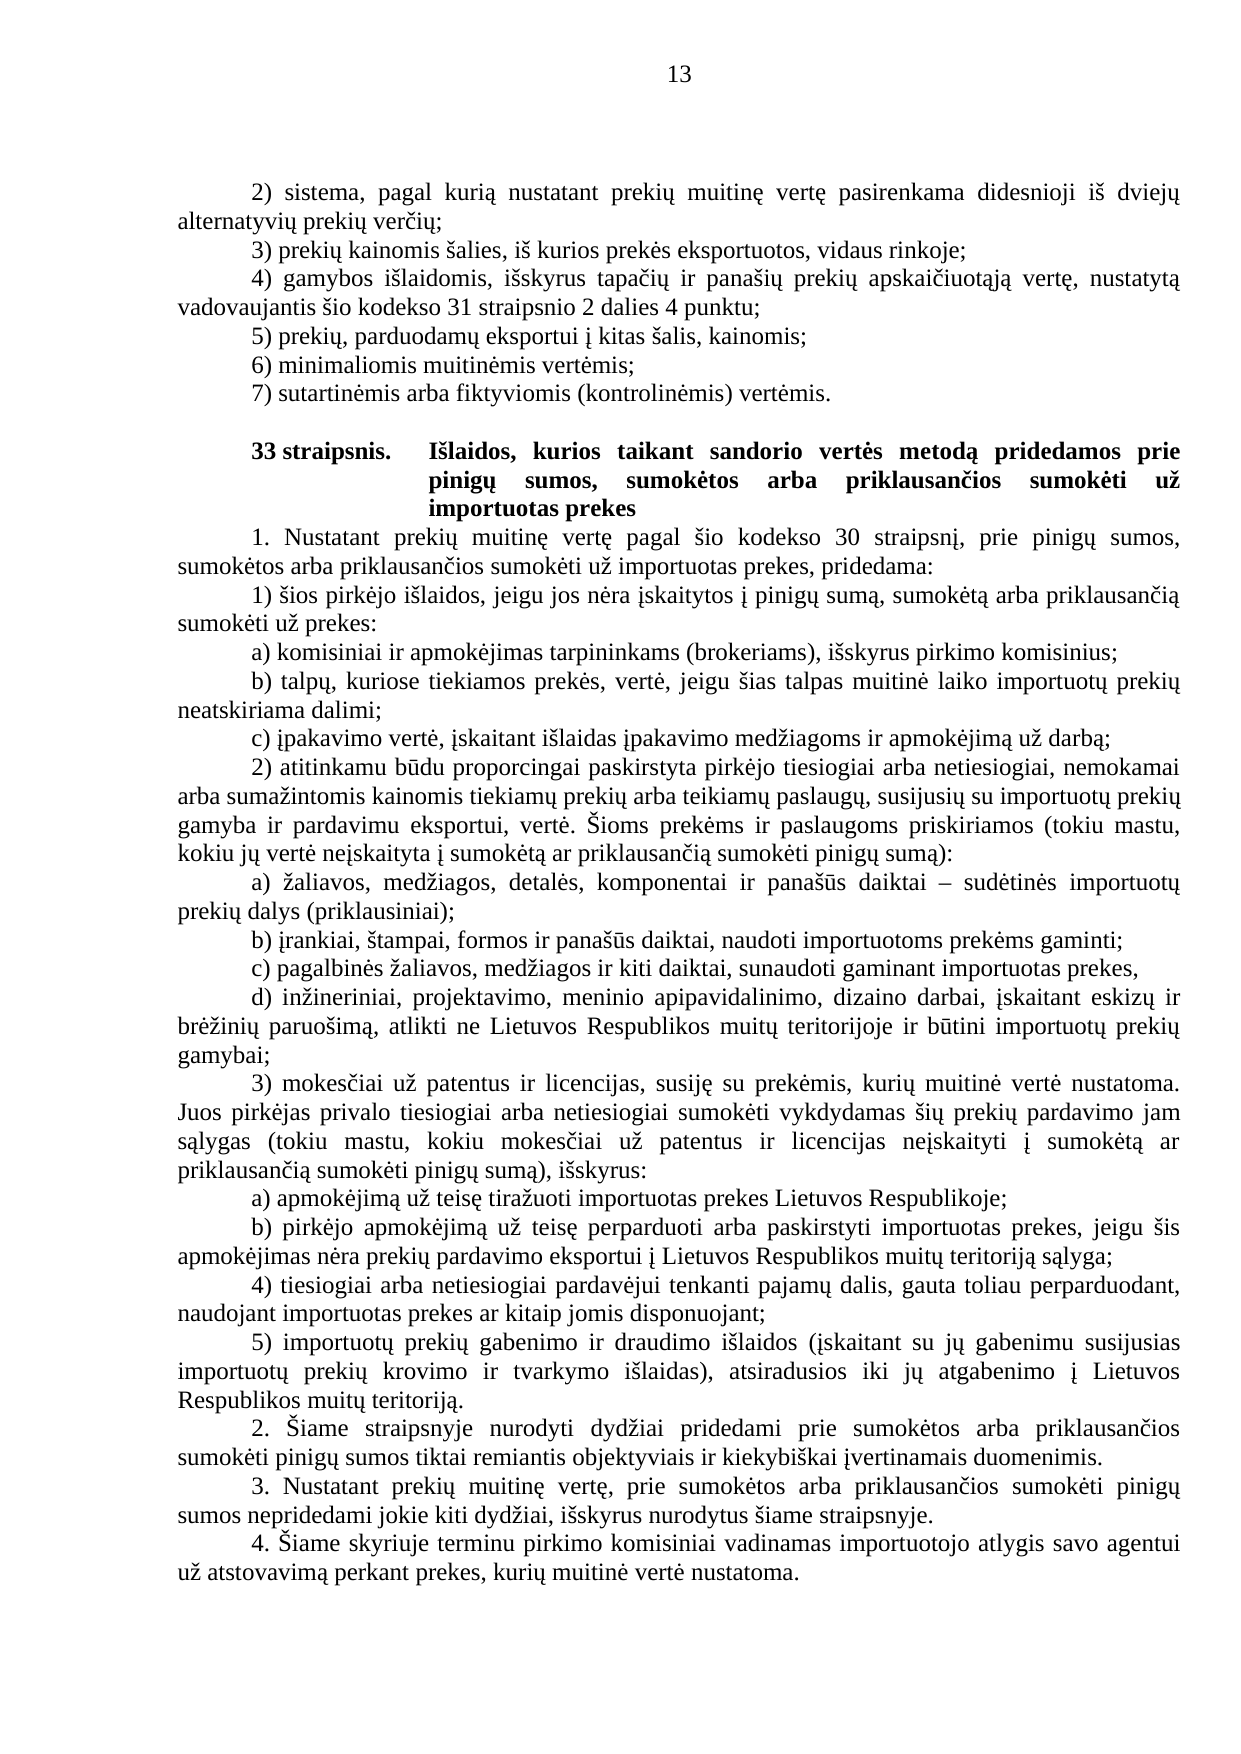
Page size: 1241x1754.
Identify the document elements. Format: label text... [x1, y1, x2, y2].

text a) žaliavos, medžiagos, detalės, komponentai ir panašūs daiktai – sudėtinės importuotų prekių dalys (priklausiniai); [177, 867, 1181, 925]
text 4) gamybos išlaidomis, išskyrus tapačių ir panašių prekių apskaičiuotąją vertę, nustatytą vadovaujantis šio kodekso 31 straipsnio 2 dalies 4 punktu; [177, 263, 1181, 321]
text 5) prekių, parduodamų eksportui į kitas šalis, kainomis; [177, 321, 1181, 350]
text b) talpų, kuriose tiekiamos prekės, vertė, jeigu šias talpas muitinė laiko importuotų prekių neatskiriama dalimi; [177, 666, 1181, 723]
text a) apmokėjimą už teisę tiražuoti importuotas prekes Lietuvos Respublikoje; [177, 1183, 1181, 1212]
text d) inžineriniai, projektavimo, meninio apipavidalinimo, dizaino darbai, įskaitant eskizų ir brėžinių paruošimą, atlikti ne Lietuvos Respublikos muitų teritorijoje ir būtini importuotų prekių gamybai; [177, 982, 1181, 1068]
text 3) prekių kainomis šalies, iš kurios prekės eksportuotos, vidaus rinkoje; [177, 235, 1181, 263]
text 2. Šiame straipsnyje nurodyti dydžiai pridedami prie sumokėtos arba priklausančios sumokėti pinigų sumos tiktai remiantis objektyviais ir kiekybiškai įvertinamais duomenimis. [177, 1413, 1181, 1471]
text c) įpakavimo vertė, įskaitant išlaidas įpakavimo medžiagoms ir apmokėjimą už darbą; [177, 723, 1181, 752]
text 3) mokesčiai už patentus ir licencijas, susiję su prekėmis, kurių muitinė vertė nustatoma. Juos pirkėjas privalo tiesiogiai arba netiesiogiai sumokėti vykdydamas šių prekių pardavimo jam sąlygas (tokiu mastu, kokiu mokesčiai už patentus ir licencijas neįskaityti į sumokėtą ar priklausančią sumokėti pinigų sumą), išskyrus: [177, 1068, 1181, 1183]
text 5) importuotų prekių gabenimo ir draudimo išlaidos (įskaitant su jų gabenimu susijusias importuotų prekių krovimo ir tvarkymo išlaidas), atsiradusios iki jų atgabenimo į Lietuvos Respublikos muitų teritoriją. [177, 1327, 1181, 1413]
text 1) šios pirkėjo išlaidos, jeigu jos nėra įskaitytos į pinigų sumą, sumokėtą arba priklausančią sumokėti už prekes: [177, 580, 1181, 637]
text 33 straipsnis. Išlaidos, kurios taikant sandorio vertės metodą pridedamos prie pinigų sumos, sumokėtos arba priklausančios sumokėti už importuotas prekes [251, 436, 1181, 522]
text 1. Nustatant prekių muitinę vertę pagal šio kodekso 30 straipsnį, prie pinigų sumos, sumokėtos arba priklausančios sumokėti už importuotas prekes, pridedama: [177, 522, 1181, 580]
text c) pagalbinės žaliavos, medžiagos ir kiti daiktai, sunaudoti gaminant importuotas prekes, [177, 953, 1181, 982]
text b) įrankiai, štampai, formos ir panašūs daiktai, naudoti importuotoms prekėms gaminti; [177, 925, 1181, 953]
text 2) sistema, pagal kurią nustatant prekių muitinę vertę pasirenkama didesnioji iš dviejų alternatyvių prekių verčių; [177, 177, 1181, 235]
text 4) tiesiogiai arba netiesiogiai pardavėjui tenkanti pajamų dalis, gauta toliau perparduodant, naudojant importuotas prekes ar kitaip jomis disponuojant; [177, 1270, 1181, 1327]
text 3. Nustatant prekių muitinę vertę, prie sumokėtos arba priklausančios sumokėti pinigų sumos nepridedami jokie kiti dydžiai, išskyrus nurodytus šiame straipsnyje. [177, 1471, 1181, 1528]
text 2) atitinkamu būdu proporcingai paskirstyta pirkėjo tiesiogiai arba netiesiogiai, nemokamai arba sumažintomis kainomis tiekiamų prekių arba teikiamų paslaugų, susijusių su importuotų prekių gamyba ir pardavimu eksportui, vertė. Šioms prekėms ir paslaugoms priskiriamos (tokiu mastu, kokiu jų vertė neįskaityta į sumokėtą ar priklausančią sumokėti pinigų sumą): [177, 752, 1181, 867]
text 7) sutartinėmis arba fiktyviomis (kontrolinėmis) vertėmis. [177, 378, 1181, 407]
text 6) minimaliomis muitinėmis vertėmis; [177, 350, 1181, 378]
text 4. Šiame skyriuje terminu pirkimo komisiniai vadinamas importuotojo atlygis savo agentui už atstovavimą perkant prekes, kurių muitinė vertė nustatoma. [177, 1528, 1181, 1586]
text b) pirkėjo apmokėjimą už teisę perparduoti arba paskirstyti importuotas prekes, jeigu šis apmokėjimas nėra prekių pardavimo eksportui į Lietuvos Respublikos muitų teritoriją sąlyga; [177, 1212, 1181, 1270]
text a) komisiniai ir apmokėjimas tarpininkams (brokeriams), išskyrus pirkimo komisinius; [177, 637, 1181, 666]
